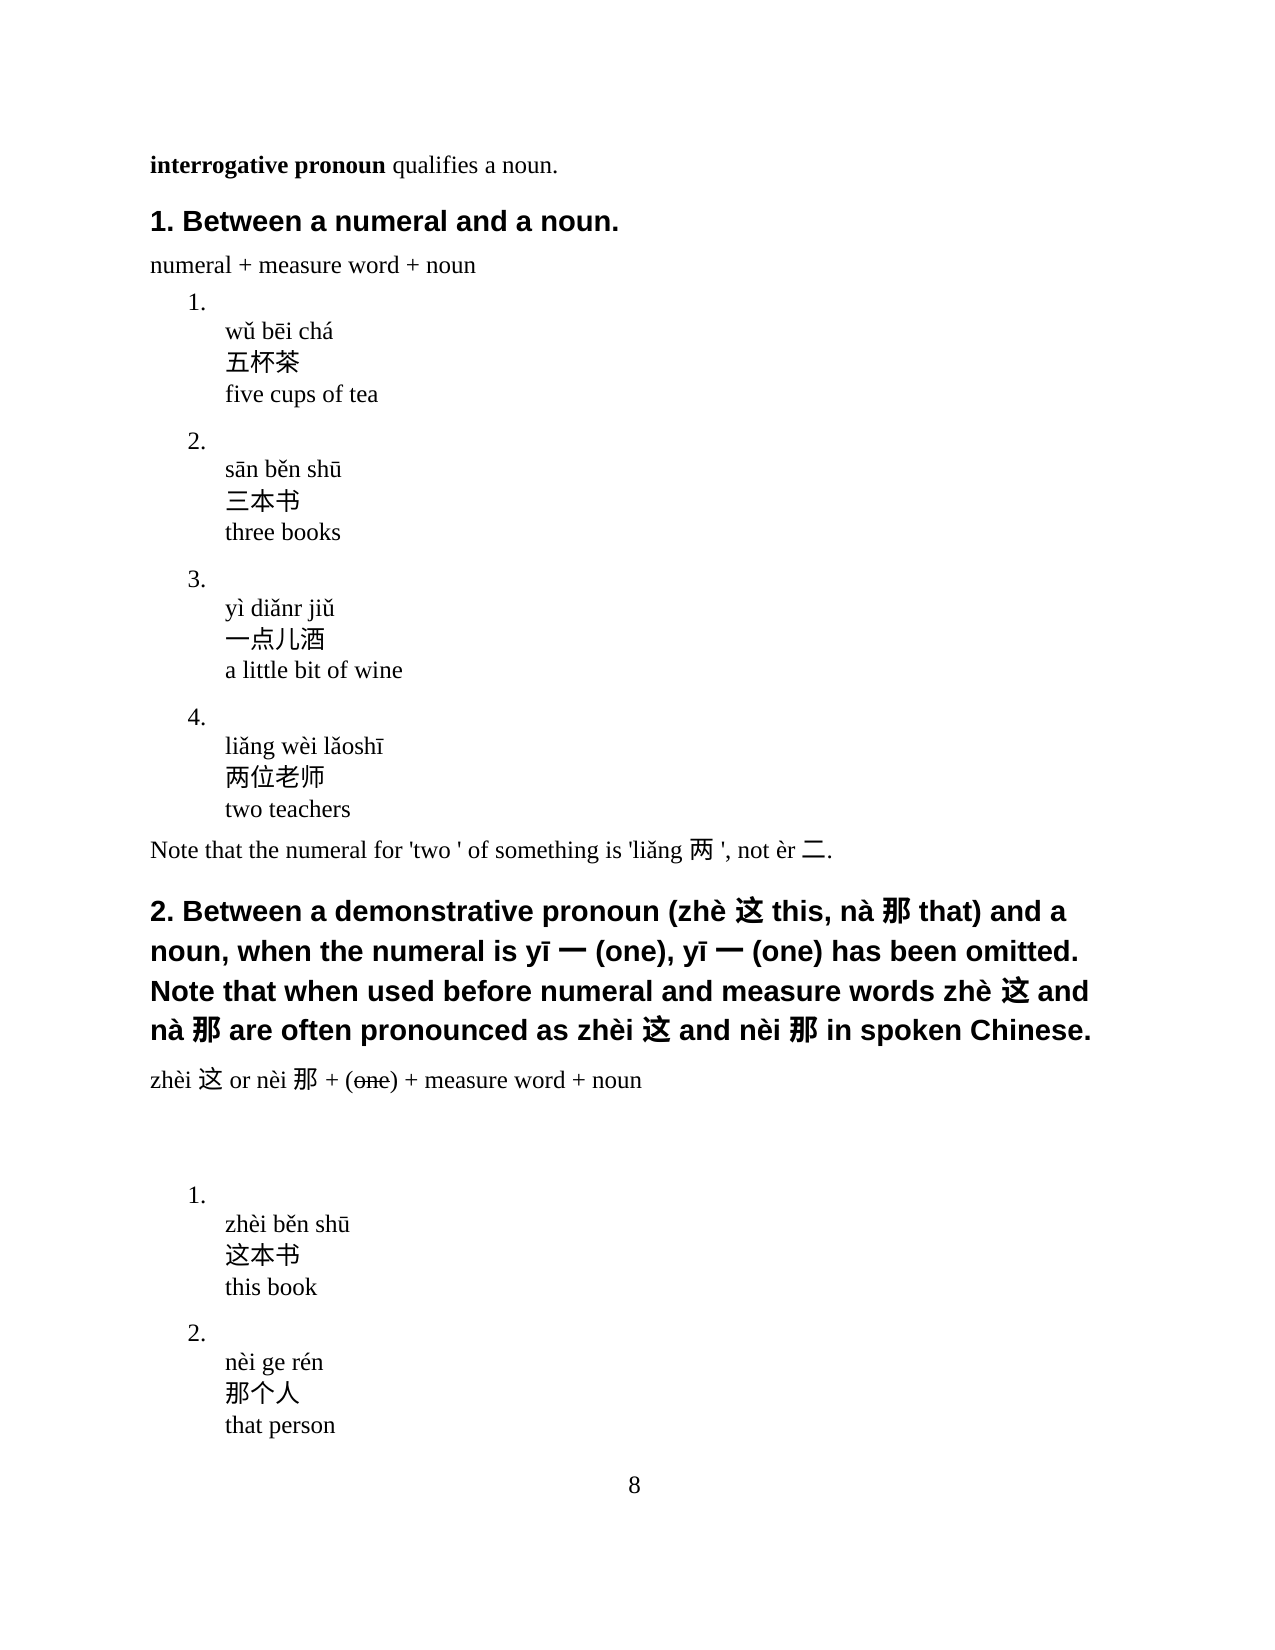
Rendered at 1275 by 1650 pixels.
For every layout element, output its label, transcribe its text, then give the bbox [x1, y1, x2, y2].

list sān běn shū 三本书 three books [187, 426, 1125, 546]
list zhèi běn shū 这本书 this book [187, 1180, 1125, 1301]
text zhèi 这 or nèi 那 + (one) + measure word + noun [150, 1062, 1125, 1096]
list liǎng wèi lǎoshī 两位老师 two teachers [187, 702, 1125, 822]
list nèi ge rén 那个人 that person [187, 1318, 1125, 1439]
text Note that the numeral for 'two ' of something is 'liǎng 两 ', not èr 二. [150, 831, 1125, 866]
subtitle 1. Between a numeral and a noun. [150, 204, 1125, 237]
list yì diǎnr jiǔ 一点儿酒 a little bit of wine [187, 564, 1125, 684]
text numeral + measure word + noun [150, 250, 1125, 278]
text interrogative pronoun qualifies a noun. [150, 150, 1125, 179]
list wǔ bēi chá 五杯茶 five cups of tea [187, 287, 1125, 408]
subtitle 2. Between a demonstrative pronoun (zhè 这 this, nà 那 that) and a noun, when the numeral is yī 一 (one), yī 一 (one) has been omitted. Note that when used before numeral and measure words zhè 这 and nà 那 are often pronounced as zhèi 这 and nèi 那 in spoken Chinese. [150, 891, 1125, 1049]
